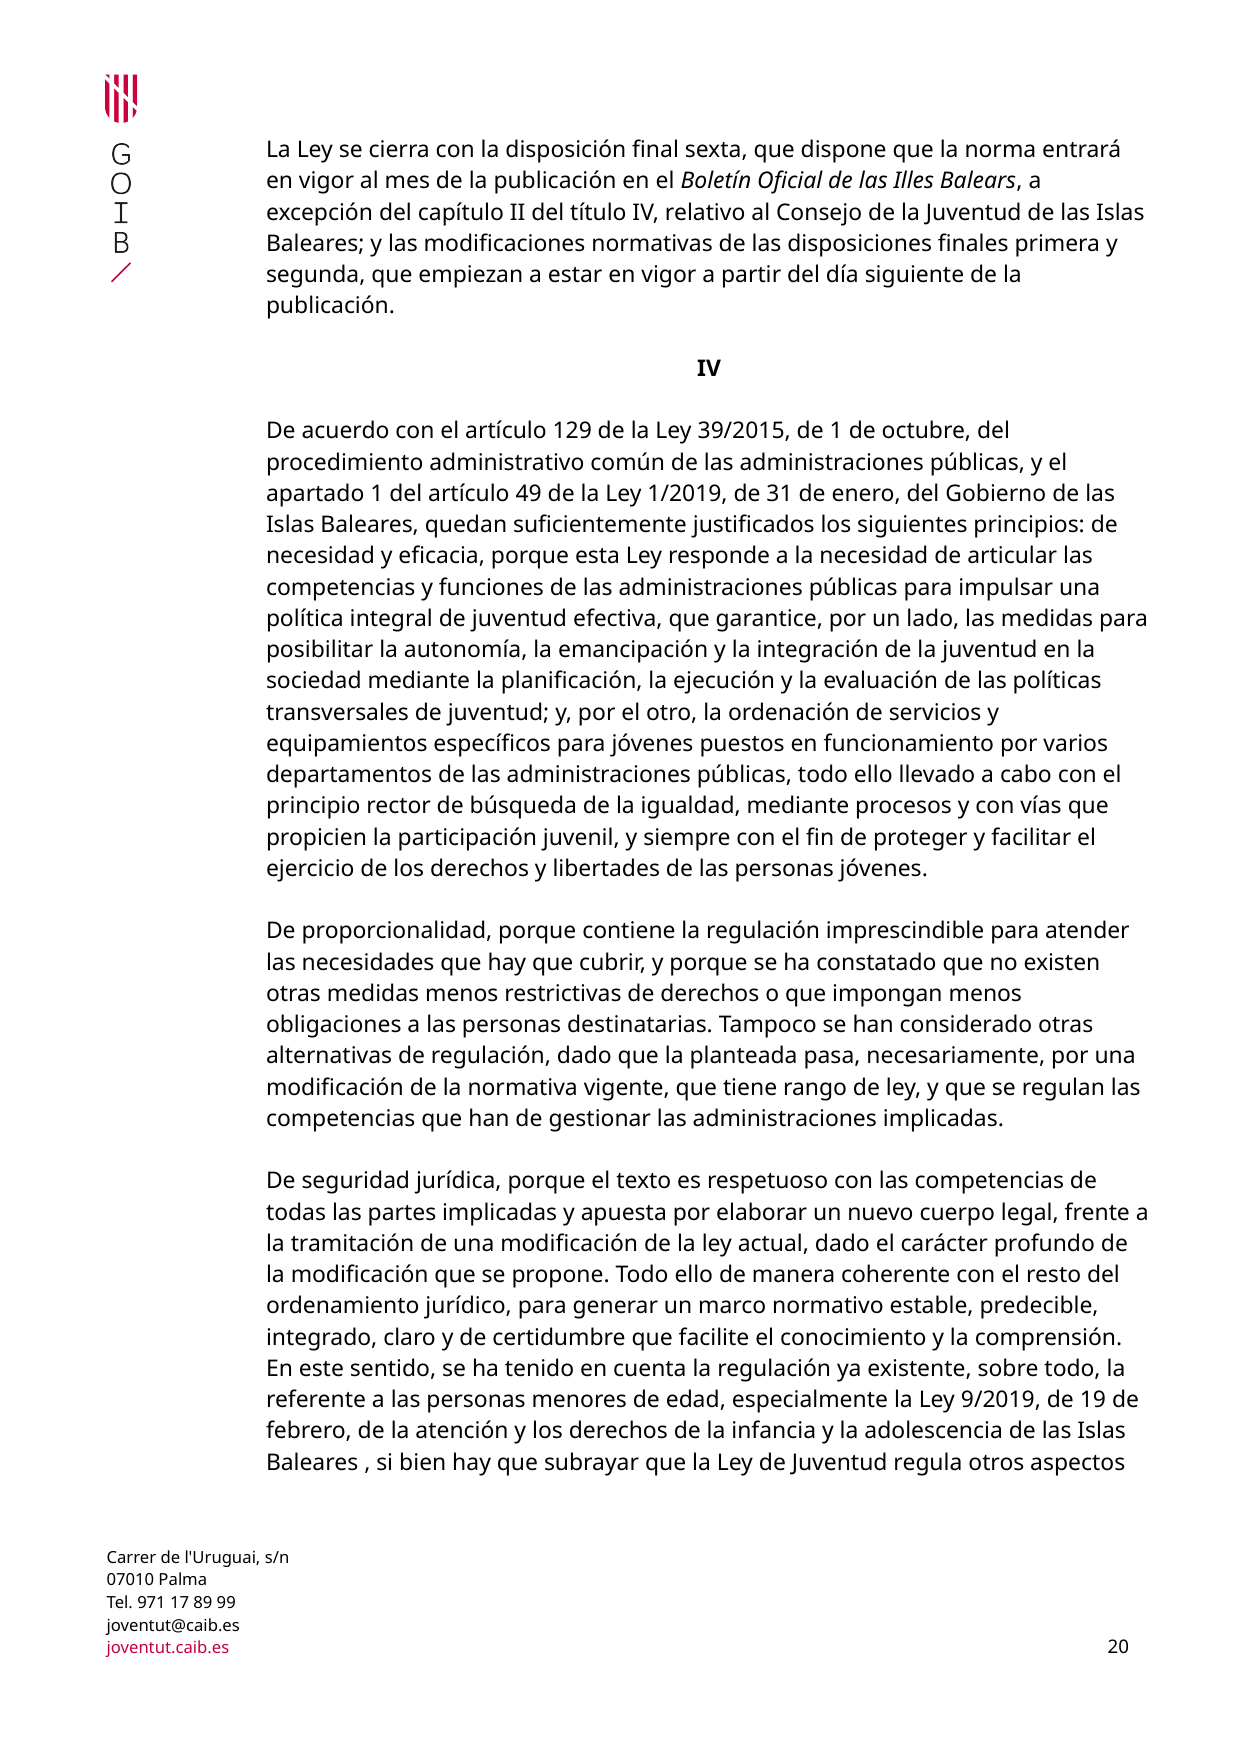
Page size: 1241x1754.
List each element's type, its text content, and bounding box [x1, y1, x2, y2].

text De seguridad jurídica, porque el texto es respetuoso con las competencias de todas las partes implicadas y apuesta por elaborar un nuevo cuerpo legal, frente a la tramitación de una modificación de la ley actual, dado el carácter profundo de la modificación que se propone. Todo ello de manera coherente con el resto del ordenamiento jurídico, para generar un marco normativo estable, predecible, integrado, claro y de certidumbre que facilite el conocimiento y la comprensión. En este sentido, se ha tenido en cuenta la regulación ya existente, sobre todo, la referente a las personas menores de edad, especialmente la Ley 9/2019, de 19 de febrero, de la atención y los derechos de la infancia y la adolescencia de las Islas Baleares , si bien hay que subrayar que la Ley de Juventud regula otros aspectos [266, 1164, 1152, 1477]
text De acuerdo con el artículo 129 de la Ley 39/2015, de 1 de octubre, del procedimiento administrativo común de las administraciones públicas, y el apartado 1 del artículo 49 de la Ley 1/2019, de 31 de enero, del Gobierno de las Islas Baleares, quedan suficientemente justificados los siguientes principios: de necesidad y eficacia, porque esta Ley responde a la necesidad de articular las competencias y funciones de las administraciones públicas para impulsar una política integral de juventud efectiva, que garantice, por un lado, las medidas para posibilitar la autonomía, la emancipación y la integración de la juventud en la sociedad mediante la planificación, la ejecución y la evaluación de las políticas transversales de juventud; y, por el otro, la ordenación de servicios y equipamientos específicos para jóvenes puestos en funcionamiento por varios departamentos de las administraciones públicas, todo ello llevado a cabo con el principio rector de búsqueda de la igualdad, mediante procesos y con vías que propicien la participación juvenil, y siempre con el fin de proteger y facilitar el ejercicio de los derechos y libertades de las personas jóvenes. [266, 414, 1152, 883]
picture [76, 51, 166, 313]
text IV [266, 352, 1152, 383]
text La Ley se cierra con la disposición final sexta, que dispone que la norma entrará en vigor al mes de la publicación en el Boletín Oficial de las Illes Balears, a excepción del capítulo II del título IV, relativo al Consejo de la Juventud de las Islas Baleares; y las modificaciones normativas de las disposiciones finales primera y segunda, que empiezan a estar en vigor a partir del día siguiente de la publicación. [266, 133, 1152, 320]
text De proporcionalidad, porque contiene la regulación imprescindible para atender las necesidades que hay que cubrir, y porque se ha constatado que no existen otras medidas menos restrictivas de derechos o que impongan menos obligaciones a las personas destinatarias. Tampoco se han considerado otras alternativas de regulación, dado que la planteada pasa, necesariamente, por una modificación de la normativa vigente, que tiene rango de ley, y que se regulan las competencias que han de gestionar las administraciones implicadas. [266, 914, 1152, 1133]
